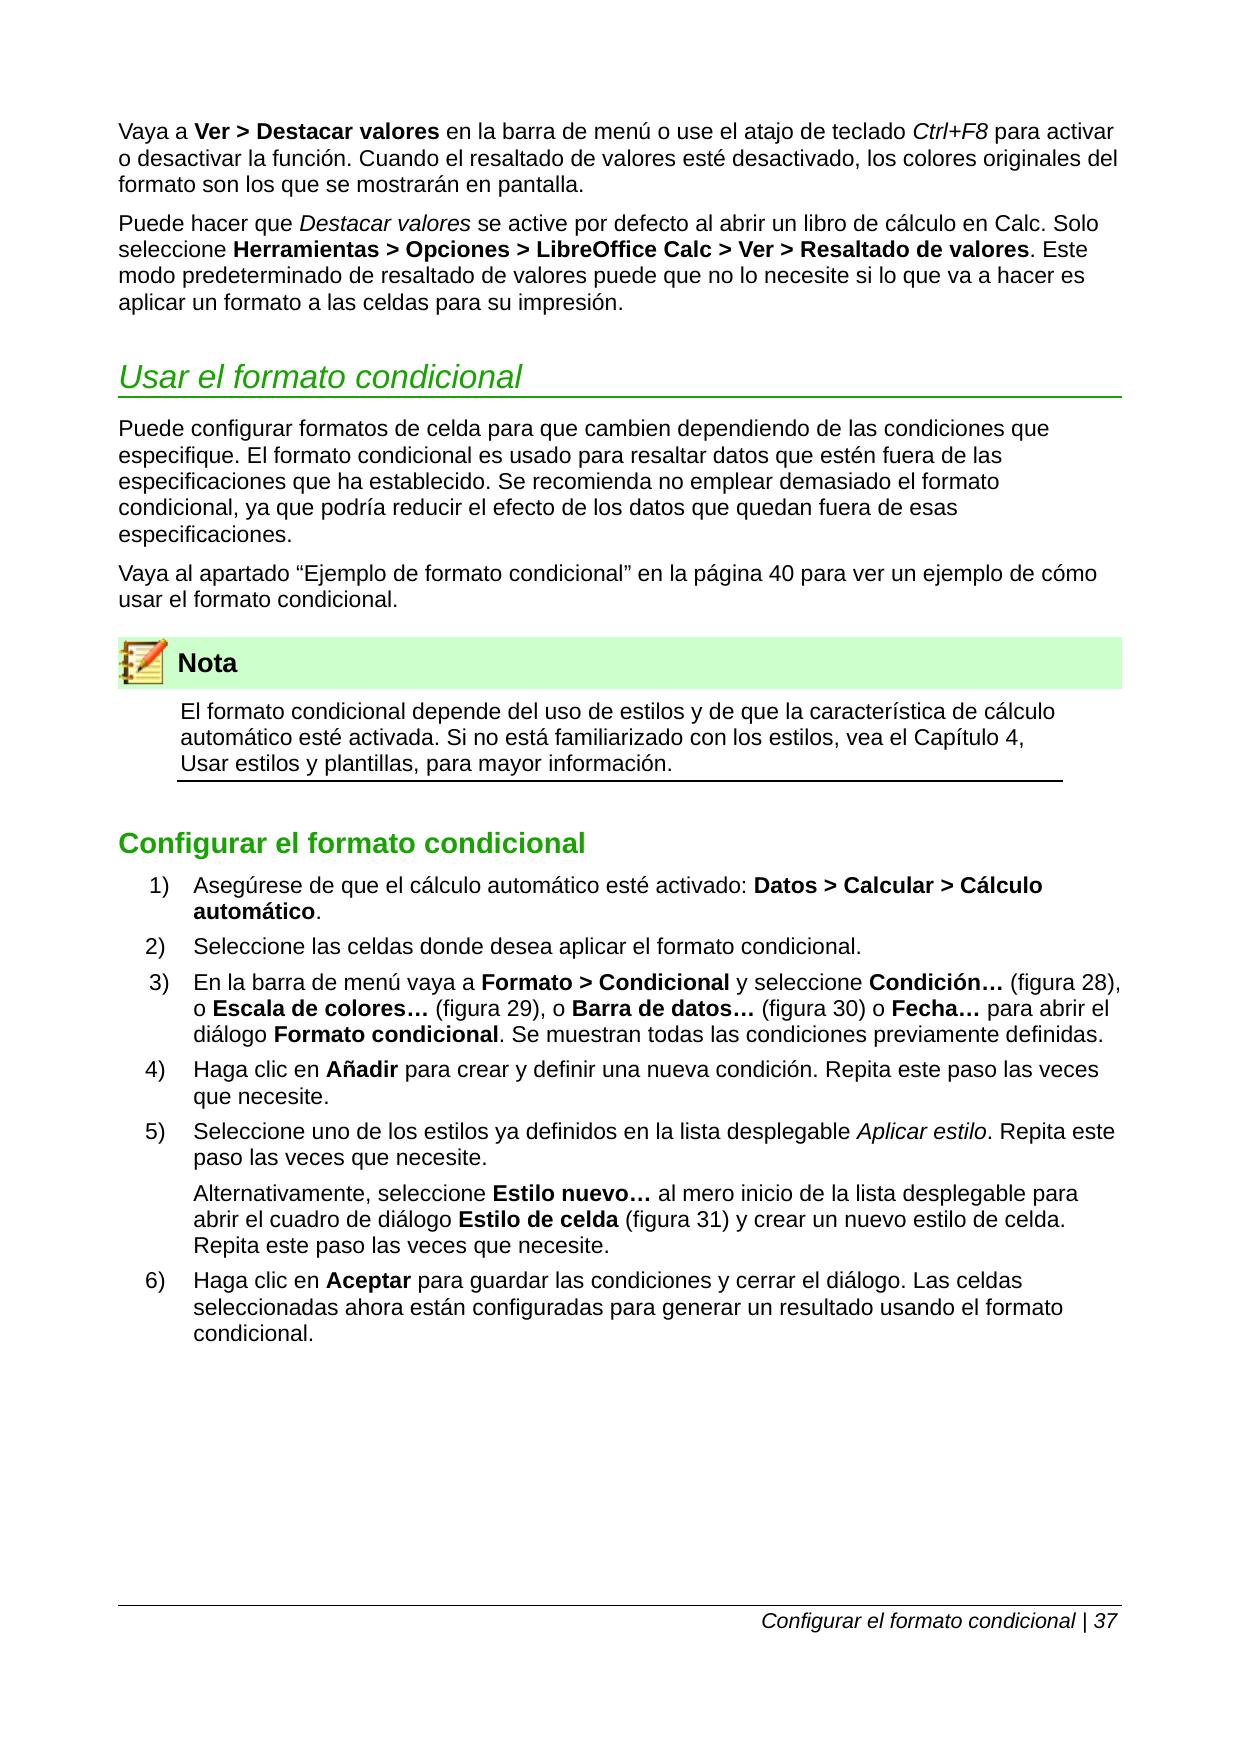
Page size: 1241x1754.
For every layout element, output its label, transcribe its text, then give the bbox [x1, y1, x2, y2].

list En la barra de menú vaya a Formato > Condicional y seleccione Condición… (figura 28), o Escala de colores… (figura 29), o Barra de datos… (figura 30) o Fecha… para abrir el diálogo Formato condicional. Se muestran todas las condiciones previamente definidas. [169, 968, 1122, 1048]
list Haga clic en Aceptar para guardar las condiciones y cerrar el diálogo. Las celdas seleccionadas ahora están configuradas para generar un resultado usando el formato condicional. [165, 1267, 1122, 1347]
subtitle Nota [118, 637, 1122, 689]
list Alternativamente, seleccione Estilo nuevo… al mero inicio de la lista desplegable para abrir el cuadro de diálogo Estilo de celda (figura 31) y crear un nuevo estilo de celda. Repita este paso las veces que necesite. [165, 1179, 1122, 1259]
text Vaya a Ver > Destacar valores en la barra de menú o use el atajo de teclado Ctrl+F8 para activar o desactivar la función. Cuando el resaltado de valores esté desactivado, los colores originales del formato son los que se mostrarán en pantalla. [118, 118, 1122, 197]
list Haga clic en Añadir para crear y definir una nueva condición. Repita este paso las veces que necesite. [165, 1056, 1122, 1109]
text Puede hacer que Destacar valores se active por defecto al abrir un libro de cálculo en Calc. Solo seleccione Herramientas > Opciones > LibreOffice Calc > Ver > Resaltado de valores. Este modo predeterminado de resaltado de valores puede que no lo necesite si lo que va a hacer es aplicar un formato a las celdas para su impresión. [118, 210, 1122, 315]
text Puede configurar formatos de celda para que cambien dependiendo de las condiciones que especifique. El formato condicional es usado para resaltar datos que estén fuera de las especificaciones que ha establecido. Se recomienda no emplear demasiado el formato condicional, ya que podría reducir el efecto de los datos que quedan fuera de esas especificaciones. [118, 415, 1122, 547]
list Asegúrese de que el cálculo automático esté activado: Datos > Calcular > Cálculo automático. [169, 872, 1122, 924]
subtitle Configurar el formato condicional [118, 826, 1122, 860]
subtitle Usar el formato condicional [118, 357, 1122, 396]
list Seleccione las celdas donde desea aplicar el formato condicional. [165, 933, 1122, 960]
text El formato condicional depende del uso de estilos y de que la característica de cálculo automático esté activada. Si no está familiarizado con los estilos, vea el Capítulo 4, Usar estilos y plantillas, para mayor información. [177, 694, 1063, 780]
list Seleccione uno de los estilos ya definidos en la lista desplegable Aplicar estilo. Repita este paso las veces que necesite. [165, 1118, 1122, 1171]
text Vaya al apartado “Ejemplo de formato condicional” en la página 40 para ver un ejemplo de cómo usar el formato condicional. [118, 559, 1122, 612]
picture [119, 637, 170, 688]
